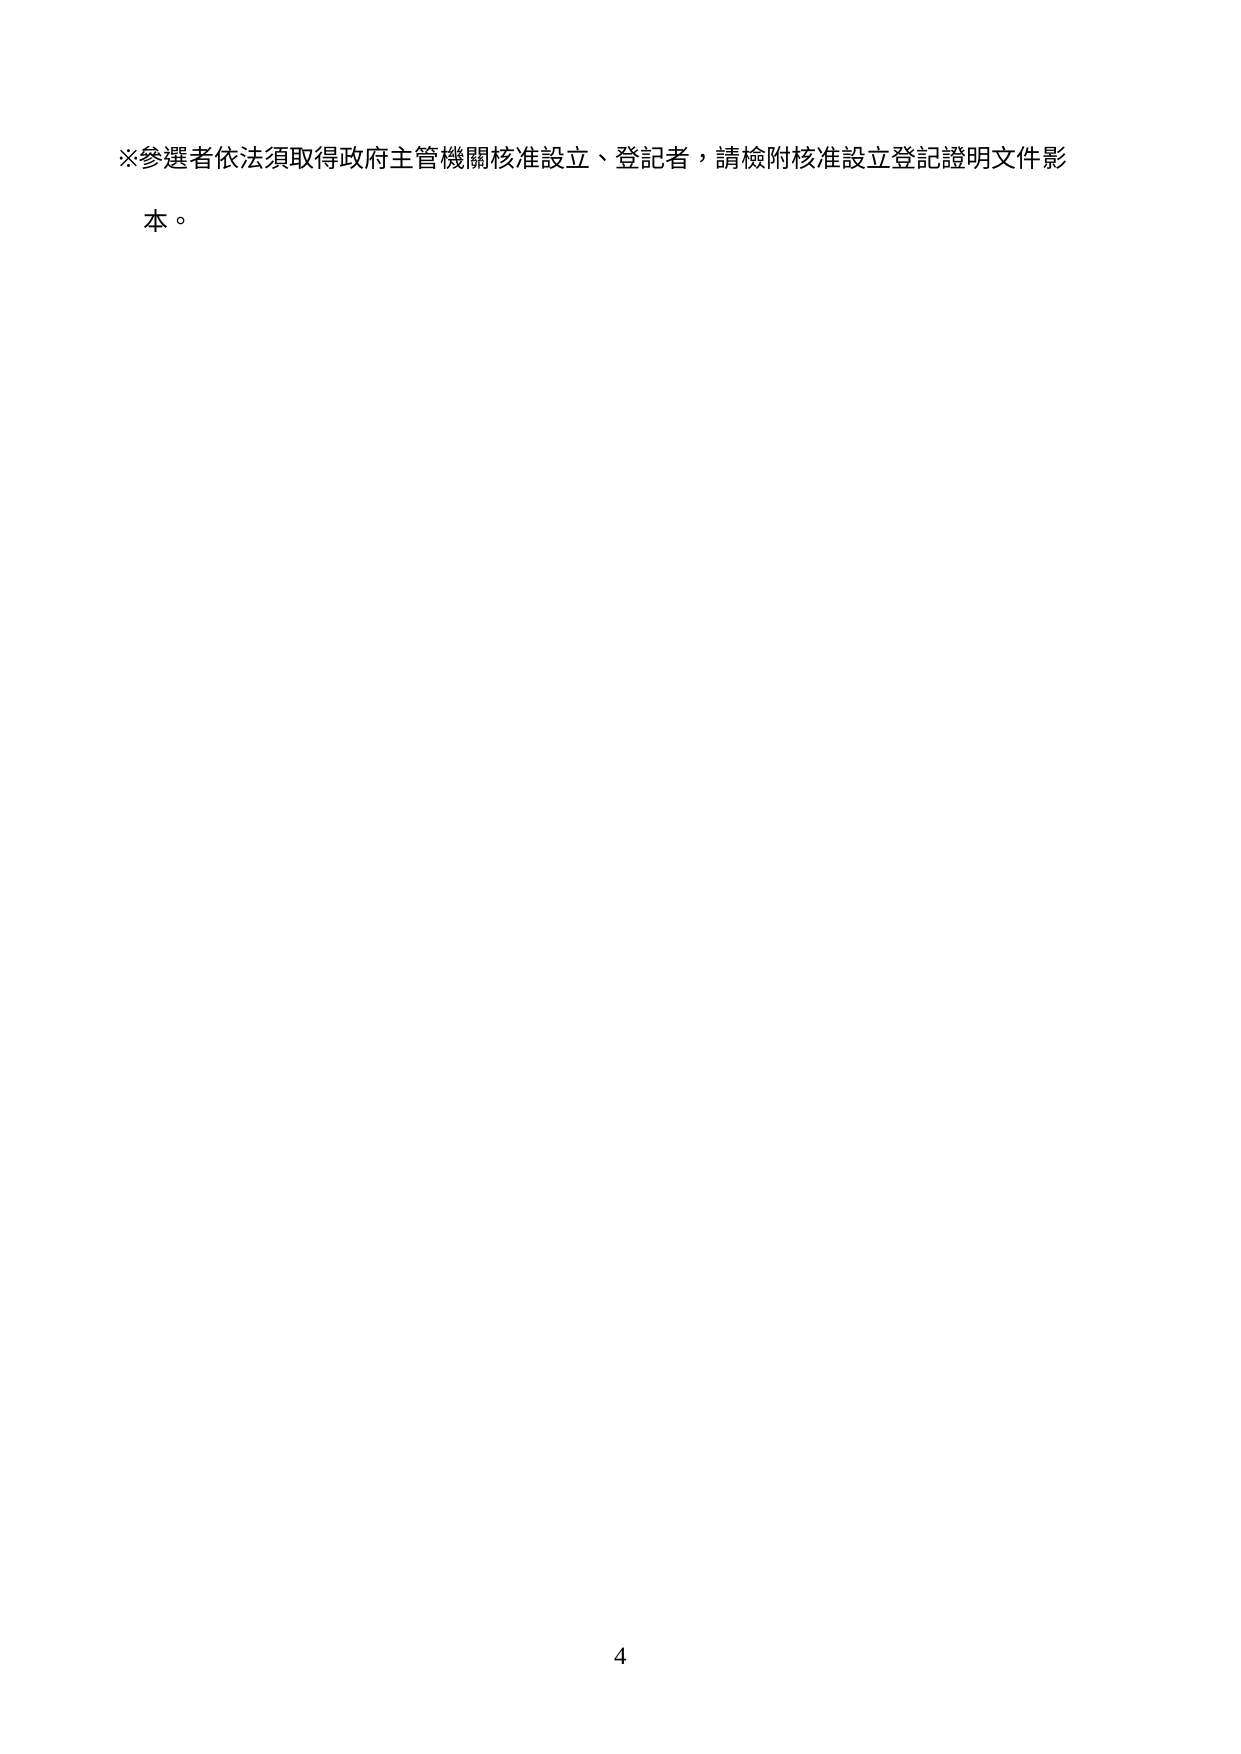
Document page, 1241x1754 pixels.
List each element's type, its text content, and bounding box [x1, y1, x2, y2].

text ※參選者依法須取得政府主管機關核准設立、登記者，請檢附核准設立登記證明文件影本。 [118, 115, 1068, 240]
